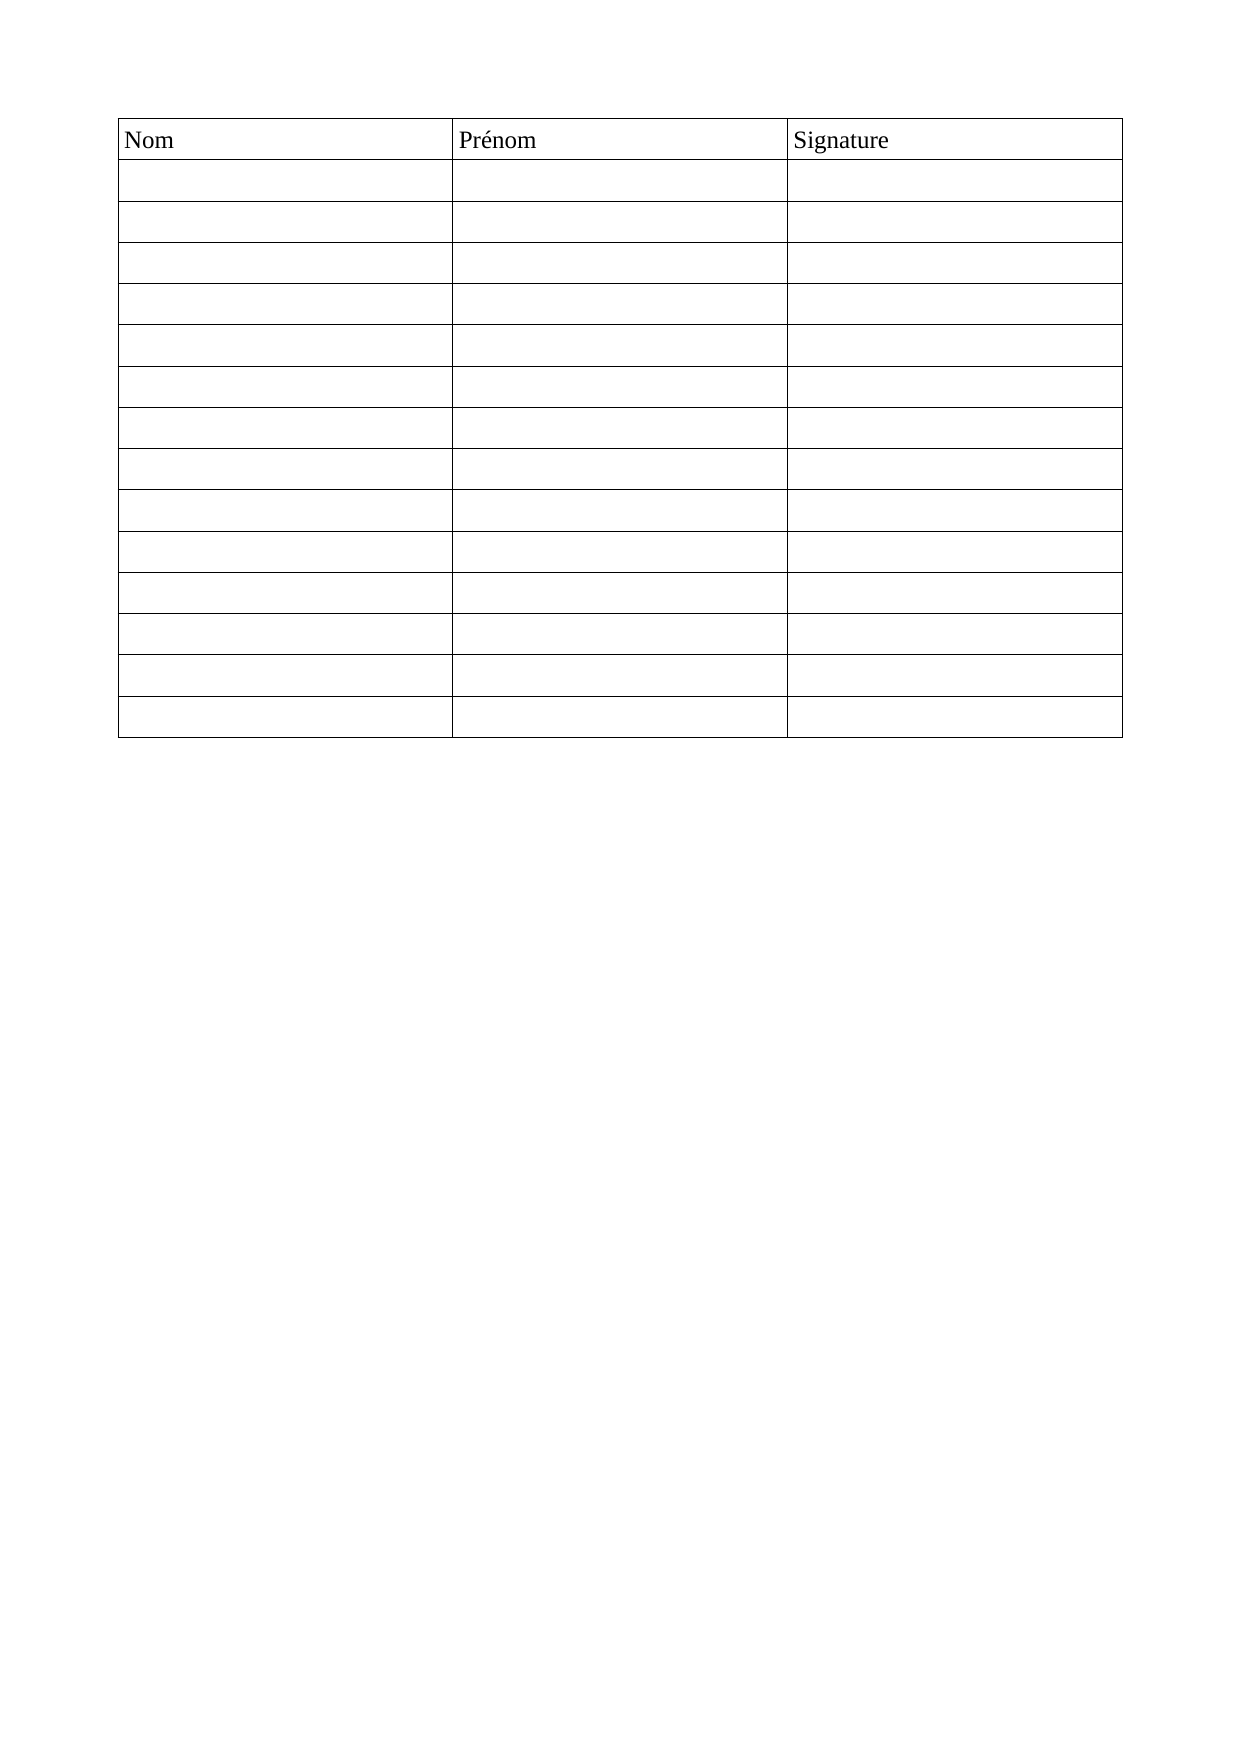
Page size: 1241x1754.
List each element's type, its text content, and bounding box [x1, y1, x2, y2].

table_cell [788, 284, 1122, 324]
table_cell [788, 490, 1122, 531]
table_cell [119, 160, 452, 201]
table_cell [788, 160, 1122, 201]
table_cell [453, 532, 787, 572]
table_cell [119, 490, 452, 531]
table_cell [453, 243, 787, 283]
table_cell [119, 325, 452, 366]
table_header Prénom [453, 119, 787, 159]
table_cell [788, 655, 1122, 696]
table_cell [119, 284, 452, 324]
table_cell [119, 202, 452, 242]
table_cell [119, 655, 452, 696]
table_cell [119, 408, 452, 448]
table_cell [119, 614, 452, 654]
table_cell [119, 573, 452, 613]
table_cell [788, 532, 1122, 572]
table_cell [788, 408, 1122, 448]
table_cell [453, 202, 787, 242]
table_cell [453, 325, 787, 366]
table_cell [788, 449, 1122, 489]
table_cell [788, 614, 1122, 654]
table_cell [788, 697, 1122, 737]
table_cell [453, 367, 787, 407]
table_cell [788, 202, 1122, 242]
table_cell [119, 449, 452, 489]
table_cell [453, 408, 787, 448]
table_cell [453, 697, 787, 737]
table_cell [453, 490, 787, 531]
table_cell [453, 284, 787, 324]
table_cell [788, 243, 1122, 283]
table_cell [119, 697, 452, 737]
table_cell [119, 367, 452, 407]
table_cell [453, 614, 787, 654]
table_cell [788, 367, 1122, 407]
table_cell [453, 449, 787, 489]
table_header Nom [119, 119, 452, 159]
table_cell [453, 573, 787, 613]
table_cell [119, 243, 452, 283]
table_cell [788, 325, 1122, 366]
table_cell [119, 532, 452, 572]
table_cell [453, 160, 787, 201]
table_cell [788, 573, 1122, 613]
table_cell [453, 655, 787, 696]
table_header Signature [788, 119, 1122, 159]
